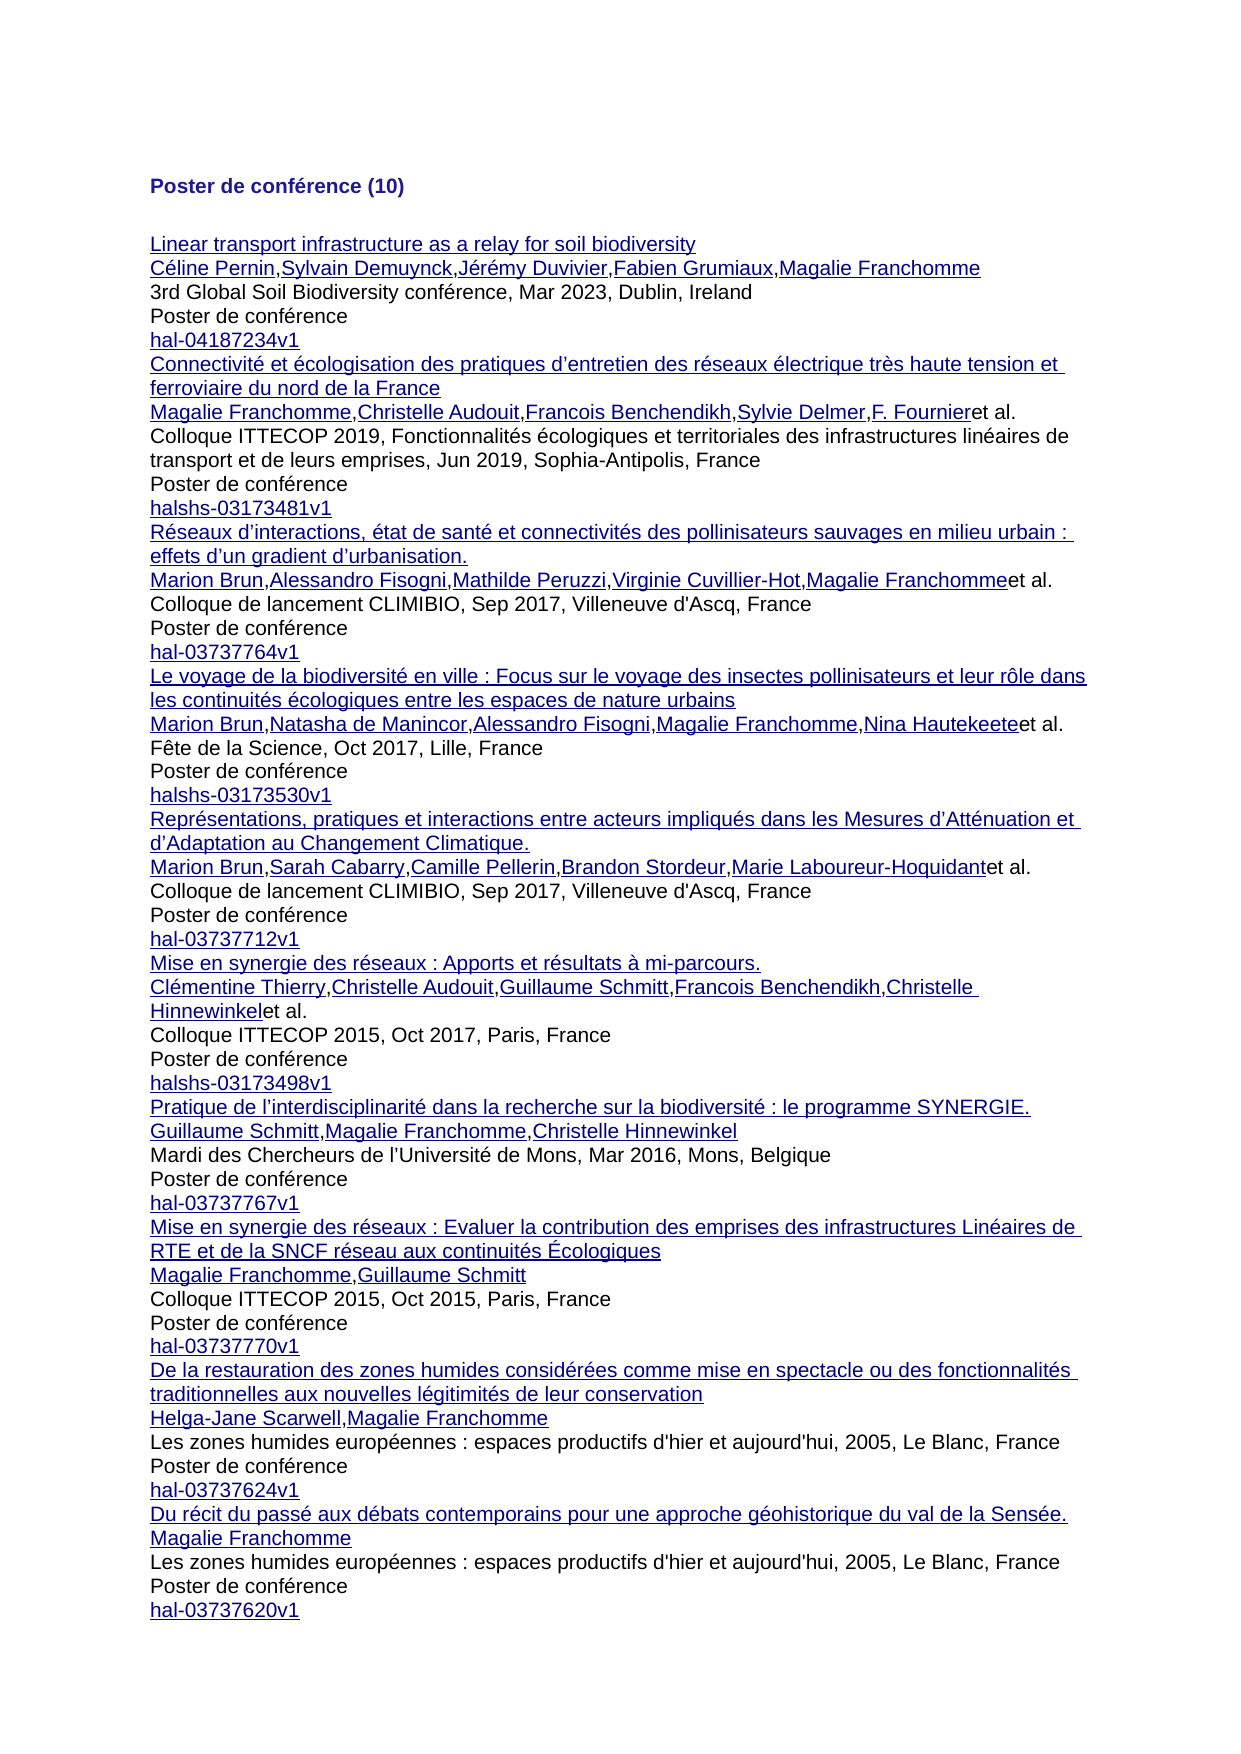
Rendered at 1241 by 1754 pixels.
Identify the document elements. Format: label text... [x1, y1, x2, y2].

subtitle Poster de conférence (10) [150, 174, 1090, 198]
table_cell Le voyage de la biodiversité en ville : Focus sur le voyage des insectes pollinisateurs et leur rôle dans les continuités écologiques entre les espaces de nature urbains Marion Brun,Natasha de Manincor,Alessandro Fisogni,Magalie Franchomme,Nina Hautekeeteet al. Fête de la Science, Oct 2017, Lille, France Poster de conférence halshs-03173530v1 [150, 664, 1090, 807]
table_cell De la restauration des zones humides considérées comme mise en spectacle ou des fonctionnalités traditionnelles aux nouvelles légitimités de leur conservation Helga-Jane Scarwell,Magalie Franchomme Les zones humides européennes : espaces productifs d'hier et aujourd'hui, 2005, Le Blanc, France Poster de conférence hal-03737624v1 [150, 1358, 1090, 1502]
table_cell Représentations, pratiques et interactions entre acteurs impliqués dans les Mesures d’Atténuation et d’Adaptation au Changement Climatique. Marion Brun,Sarah Cabarry,Camille Pellerin,Brandon Stordeur,Marie Laboureur-Hoquidantet al. Colloque de lancement CLIMIBIO, Sep 2017, Villeneuve d'Ascq, France Poster de conférence hal-03737712v1 [150, 807, 1090, 951]
table_cell Du récit du passé aux débats contemporains pour une approche géohistorique du val de la Sensée. Magalie Franchomme Les zones humides européennes : espaces productifs d'hier et aujourd'hui, 2005, Le Blanc, France Poster de conférence hal-03737620v1 [150, 1502, 1090, 1622]
table_cell Réseaux d’interactions, état de santé et connectivités des pollinisateurs sauvages en milieu urbain : effets d’un gradient d’urbanisation. Marion Brun,Alessandro Fisogni,Mathilde Peruzzi,Virginie Cuvillier-Hot,Magalie Franchommeet al. Colloque de lancement CLIMIBIO, Sep 2017, Villeneuve d'Ascq, France Poster de conférence hal-03737764v1 [150, 520, 1090, 663]
table_cell Mise en synergie des réseaux : Apports et résultats à mi-parcours. Clémentine Thierry,Christelle Audouit,Guillaume Schmitt,Francois Benchendikh,Christelle Hinnewinkelet al. Colloque ITTECOP 2015, Oct 2017, Paris, France Poster de conférence halshs-03173498v1 [150, 951, 1090, 1095]
table_cell Pratique de l’interdisciplinarité dans la recherche sur la biodiversité : le programme SYNERGIE. Guillaume Schmitt,Magalie Franchomme,Christelle Hinnewinkel Mardi des Chercheurs de l’Université de Mons, Mar 2016, Mons, Belgique Poster de conférence hal-03737767v1 [150, 1095, 1090, 1214]
table_header Linear transport infrastructure as a relay for soil biodiversity Céline Pernin,Sylvain Demuynck,Jérémy Duvivier,Fabien Grumiaux,Magalie Franchomme 3rd Global Soil Biodiversity conférence, Mar 2023, Dublin, Ireland Poster de conférence hal-04187234v1 [150, 232, 1090, 352]
table_cell Connectivité et écologisation des pratiques d’entretien des réseaux électrique très haute tension et ferroviaire du nord de la France Magalie Franchomme,Christelle Audouit,Francois Benchendikh,Sylvie Delmer,F. Fournieret al. Colloque ITTECOP 2019, Fonctionnalités écologiques et territoriales des infrastructures linéaires de transport et de leurs emprises, Jun 2019, Sophia-Antipolis, France Poster de conférence halshs-03173481v1 [150, 352, 1090, 520]
table_cell Mise en synergie des réseaux : Evaluer la contribution des emprises des infrastructures Linéaires de RTE et de la SNCF réseau aux continuités Écologiques Magalie Franchomme,Guillaume Schmitt Colloque ITTECOP 2015, Oct 2015, Paris, France Poster de conférence hal-03737770v1 [150, 1215, 1090, 1358]
